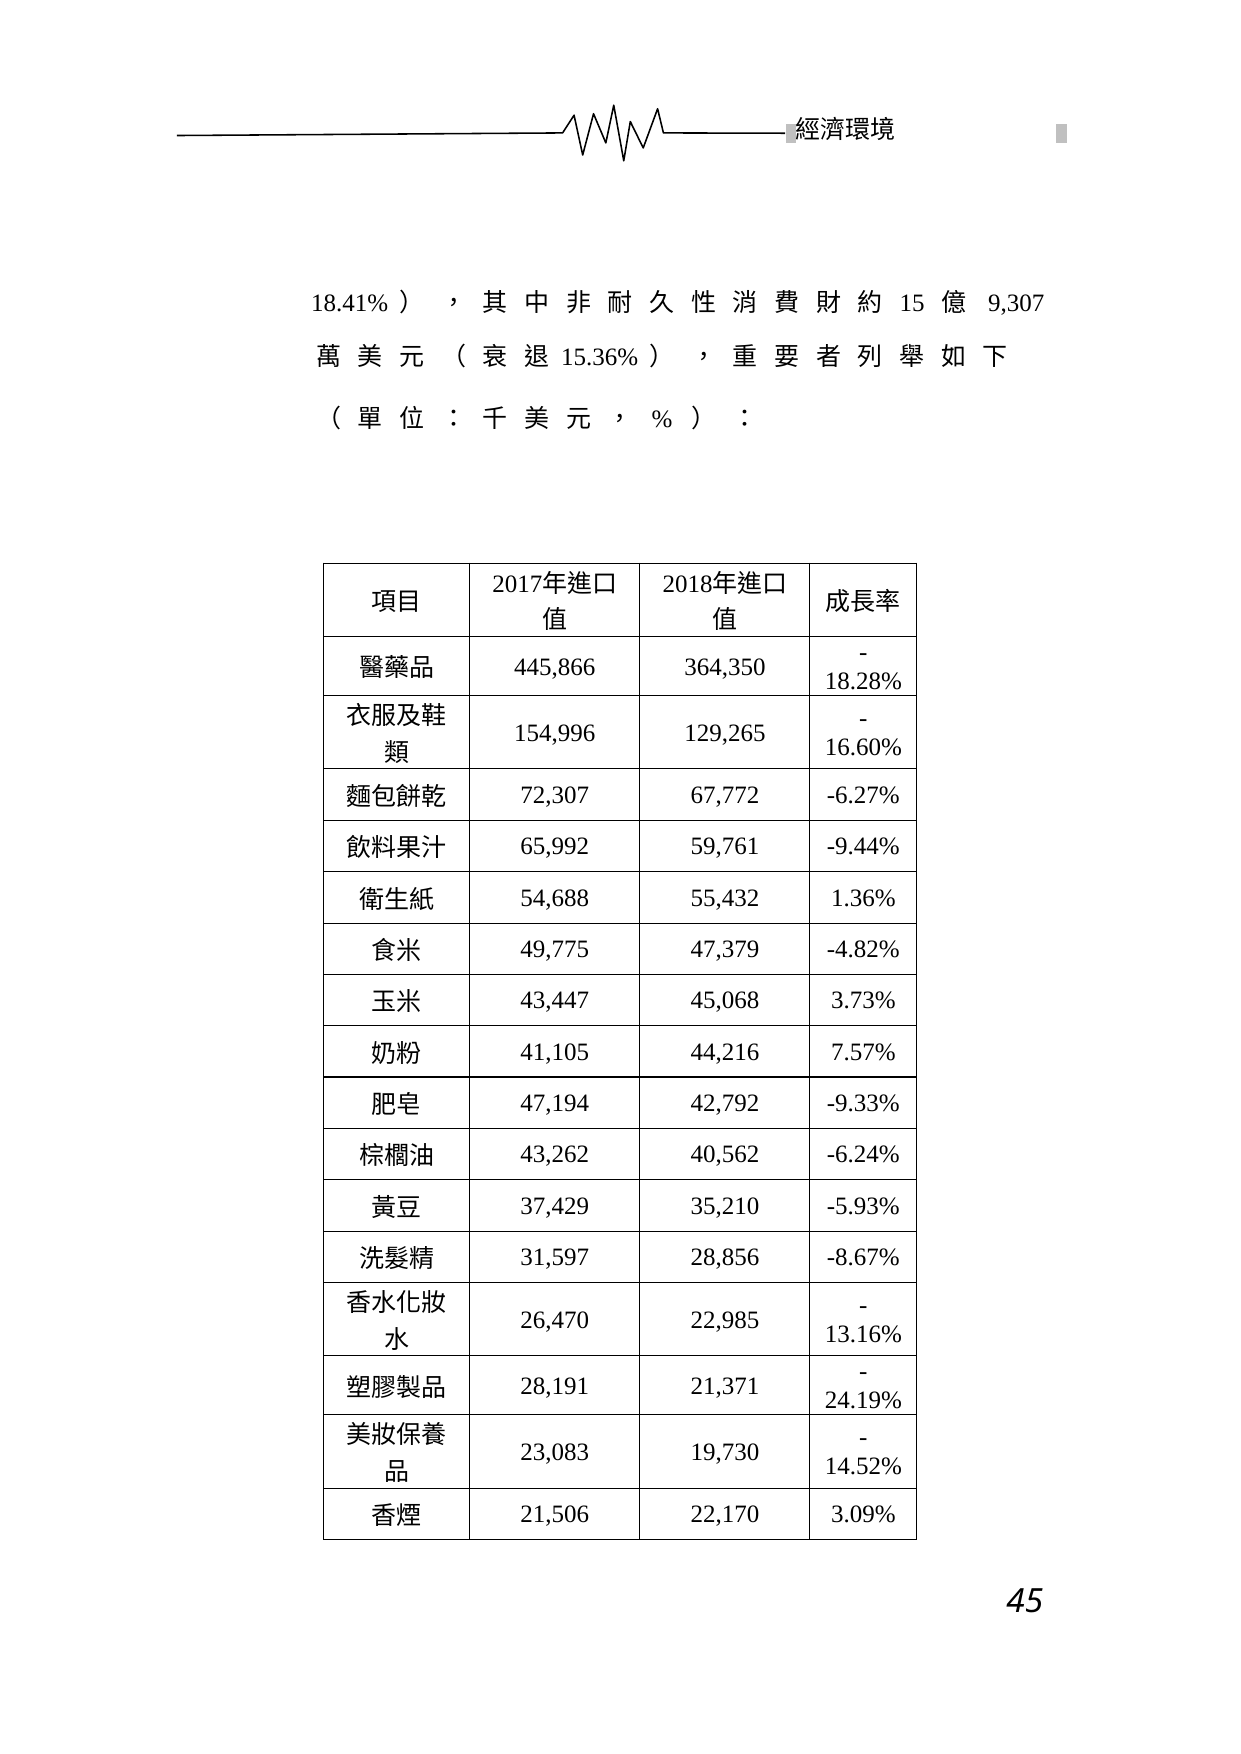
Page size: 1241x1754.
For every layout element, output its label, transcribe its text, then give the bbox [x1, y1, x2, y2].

table_cell 35,210 [640, 1180, 809, 1231]
table_cell 49,775 [470, 924, 639, 974]
table_cell 玉米 [324, 975, 469, 1025]
table_cell 67,772 [640, 769, 809, 820]
table_cell 麵包餅乾 [324, 769, 469, 820]
table_cell -18.28% [810, 637, 916, 695]
table_cell -5.93% [810, 1180, 916, 1231]
table_cell 154,996 [470, 696, 639, 768]
table_cell 美妝保養品 [324, 1415, 469, 1487]
table_cell -4.82% [810, 924, 916, 974]
table_cell 26,470 [470, 1283, 639, 1355]
table_cell 19,730 [640, 1415, 809, 1487]
table_cell 445,866 [470, 637, 639, 695]
table_cell 41,105 [470, 1026, 639, 1076]
table_header 項目 [324, 564, 469, 636]
table_cell 21,371 [640, 1356, 809, 1414]
table_cell -24.19% [810, 1356, 916, 1414]
table_header 2018年進口值 [640, 564, 809, 636]
table_cell 21,506 [470, 1489, 639, 1539]
table_cell 37,429 [470, 1180, 639, 1231]
table_cell 42,792 [640, 1078, 809, 1128]
table_cell 黃豆 [324, 1180, 469, 1231]
table_cell 31,597 [470, 1232, 639, 1282]
table_cell -9.33% [810, 1078, 916, 1128]
table_cell 47,194 [470, 1078, 639, 1128]
table_cell 22,170 [640, 1489, 809, 1539]
table_cell 香水化妝水 [324, 1283, 469, 1355]
table_cell 衣服及鞋類 [324, 696, 469, 768]
table_cell 3.73% [810, 975, 916, 1025]
table_cell 3.09% [810, 1489, 916, 1539]
table_cell 23,083 [470, 1415, 639, 1487]
table_cell -6.27% [810, 769, 916, 820]
table_header 成長率 [810, 564, 916, 636]
table_cell 47,379 [640, 924, 809, 974]
table_cell 醫藥品 [324, 637, 469, 695]
text 18.41%），其中非耐久性消費財約15億9,307萬美元（衰退15.36%），重要者列舉如下（單位：千美元，%）： [281, 250, 1058, 438]
table_cell 45,068 [640, 975, 809, 1025]
table_cell 65,992 [470, 821, 639, 871]
table_cell 129,265 [640, 696, 809, 768]
table_cell 54,688 [470, 872, 639, 922]
table_cell 奶粉 [324, 1026, 469, 1076]
table_cell 364,350 [640, 637, 809, 695]
table_cell 22,985 [640, 1283, 809, 1355]
table_cell -14.52% [810, 1415, 916, 1487]
table_cell 44,216 [640, 1026, 809, 1076]
table_cell 飲料果汁 [324, 821, 469, 871]
table_cell 塑膠製品 [324, 1356, 469, 1414]
table_cell 食米 [324, 924, 469, 974]
table_cell 43,447 [470, 975, 639, 1025]
table_cell 香煙 [324, 1489, 469, 1539]
table_cell -13.16% [810, 1283, 916, 1355]
table_cell 40,562 [640, 1129, 809, 1179]
table_cell 衛生紙 [324, 872, 469, 922]
table_cell 7.57% [810, 1026, 916, 1076]
table_cell 28,856 [640, 1232, 809, 1282]
table_cell 43,262 [470, 1129, 639, 1179]
table_cell -9.44% [810, 821, 916, 871]
table_cell -16.60% [810, 696, 916, 768]
table_cell 1.36% [810, 872, 916, 922]
table_cell -8.67% [810, 1232, 916, 1282]
table_cell 59,761 [640, 821, 809, 871]
table_cell 洗髮精 [324, 1232, 469, 1282]
table_cell -6.24% [810, 1129, 916, 1179]
table_cell 棕櫚油 [324, 1129, 469, 1179]
table_cell 肥皂 [324, 1078, 469, 1128]
table_cell 72,307 [470, 769, 639, 820]
table_cell 55,432 [640, 872, 809, 922]
table_cell 28,191 [470, 1356, 639, 1414]
table_header 2017年進口值 [470, 564, 639, 636]
